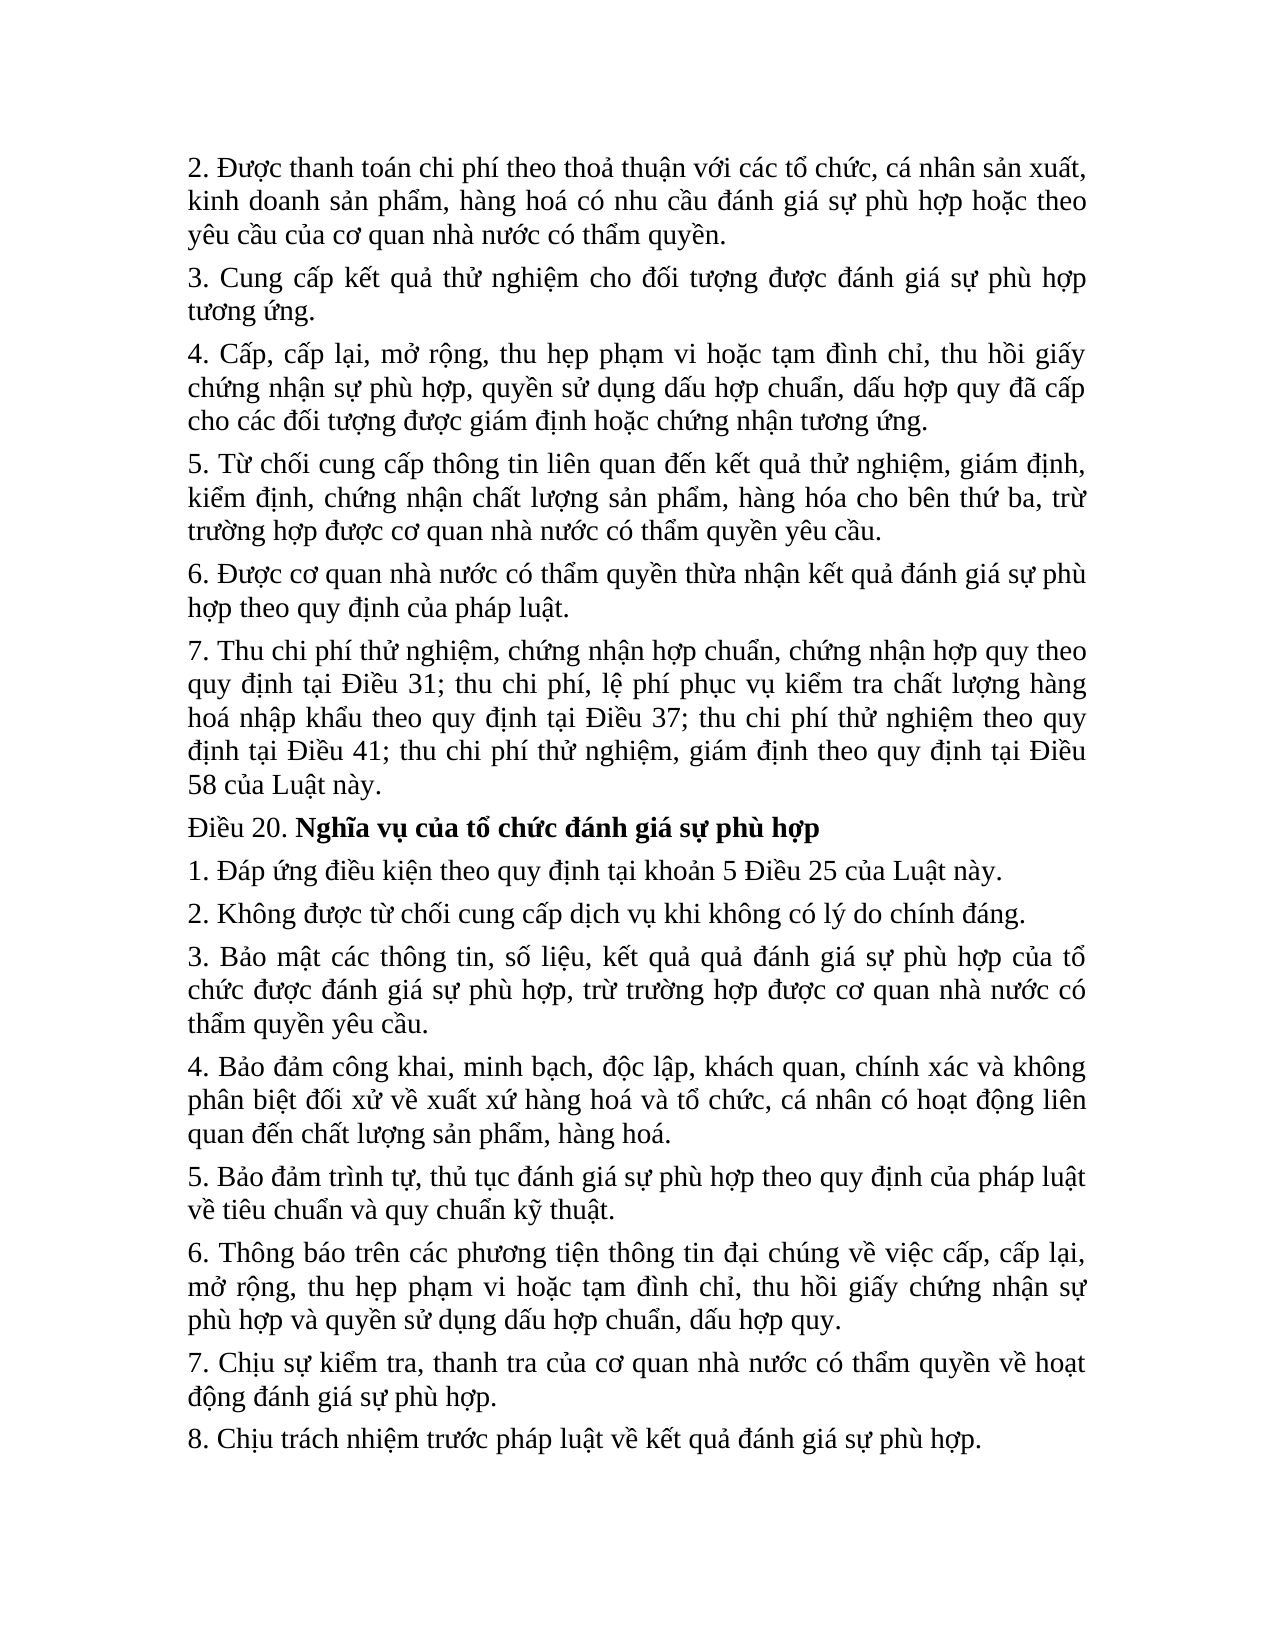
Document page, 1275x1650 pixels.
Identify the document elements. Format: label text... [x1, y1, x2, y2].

text 6. Thông báo trên các phương tiện thông tin đại chúng về việc cấp, cấp lại, mở rộng, thu hẹp phạm vi hoặc tạm đình chỉ, thu hồi giấy chứng nhận sự phù hợp và quyền sử dụng dấu hợp chuẩn, dấu hợp quy. [187, 1235, 1087, 1336]
text 7. Chịu sự kiểm tra, thanh tra của cơ quan nhà nước có thẩm quyền về hoạt động đánh giá sự phù hợp. [187, 1345, 1087, 1412]
text 7. Thu chi phí thử nghiệm, chứng nhận hợp chuẩn, chứng nhận hợp quy theo quy định tại Điều 31; thu chi phí, lệ phí phục vụ kiểm tra chất lượng hàng hoá nhập khẩu theo quy định tại Điều 37; thu chi phí thử nghiệm theo quy định tại Điều 41; thu chi phí thử nghiệm, giám định theo quy định tại Điều 58 của Luật này. [187, 633, 1087, 801]
text 4. Cấp, cấp lại, mở rộng, thu hẹp phạm vi hoặc tạm đình chỉ, thu hồi giấy chứng nhận sự phù hợp, quyền sử dụng dấu hợp chuẩn, dấu hợp quy đã cấp cho các đối tượng được giám định hoặc chứng nhận tương ứng. [187, 336, 1087, 437]
text 3. Cung cấp kết quả thử nghiệm cho đối tượng được đánh giá sự phù hợp tương ứng. [187, 260, 1087, 327]
text 1. Đáp ứng điều kiện theo quy định tại khoản 5 Điều 25 của Luật này. [187, 853, 1087, 886]
text 6. Được cơ quan nhà nước có thẩm quyền thừa nhận kết quả đánh giá sự phù hợp theo quy định của pháp luật. [187, 556, 1087, 623]
text 5. Từ chối cung cấp thông tin liên quan đến kết quả thử nghiệm, giám định, kiểm định, chứng nhận chất lượng sản phẩm, hàng hóa cho bên thứ ba, trừ trường hợp được cơ quan nhà nước có thẩm quyền yêu cầu. [187, 446, 1087, 547]
text 8. Chịu trách nhiệm trước pháp luật về kết quả đánh giá sự phù hợp. [187, 1422, 1087, 1455]
text 2. Không được từ chối cung cấp dịch vụ khi không có lý do chính đáng. [187, 896, 1087, 929]
text 4. Bảo đảm công khai, minh bạch, độc lập, khách quan, chính xác và không phân biệt đối xử về xuất xứ hàng hoá và tổ chức, cá nhân có hoạt động liên quan đến chất lượng sản phẩm, hàng hoá. [187, 1049, 1087, 1149]
text 5. Bảo đảm trình tự, thủ tục đánh giá sự phù hợp theo quy định của pháp luật về tiêu chuẩn và quy chuẩn kỹ thuật. [187, 1159, 1087, 1226]
text Điều 20. Nghĩa vụ của tổ chức đánh giá sự phù hợp [187, 810, 1087, 843]
text 2. Được thanh toán chi phí theo thoả thuận với các tổ chức, cá nhân sản xuất, kinh doanh sản phẩm, hàng hoá có nhu cầu đánh giá sự phù hợp hoặc theo yêu cầu của cơ quan nhà nước có thẩm quyền. [187, 150, 1087, 251]
text 3. Bảo mật các thông tin, số liệu, kết quả quả đánh giá sự phù hợp của tổ chức được đánh giá sự phù hợp, trừ trường hợp được cơ quan nhà nước có thẩm quyền yêu cầu. [187, 939, 1087, 1039]
